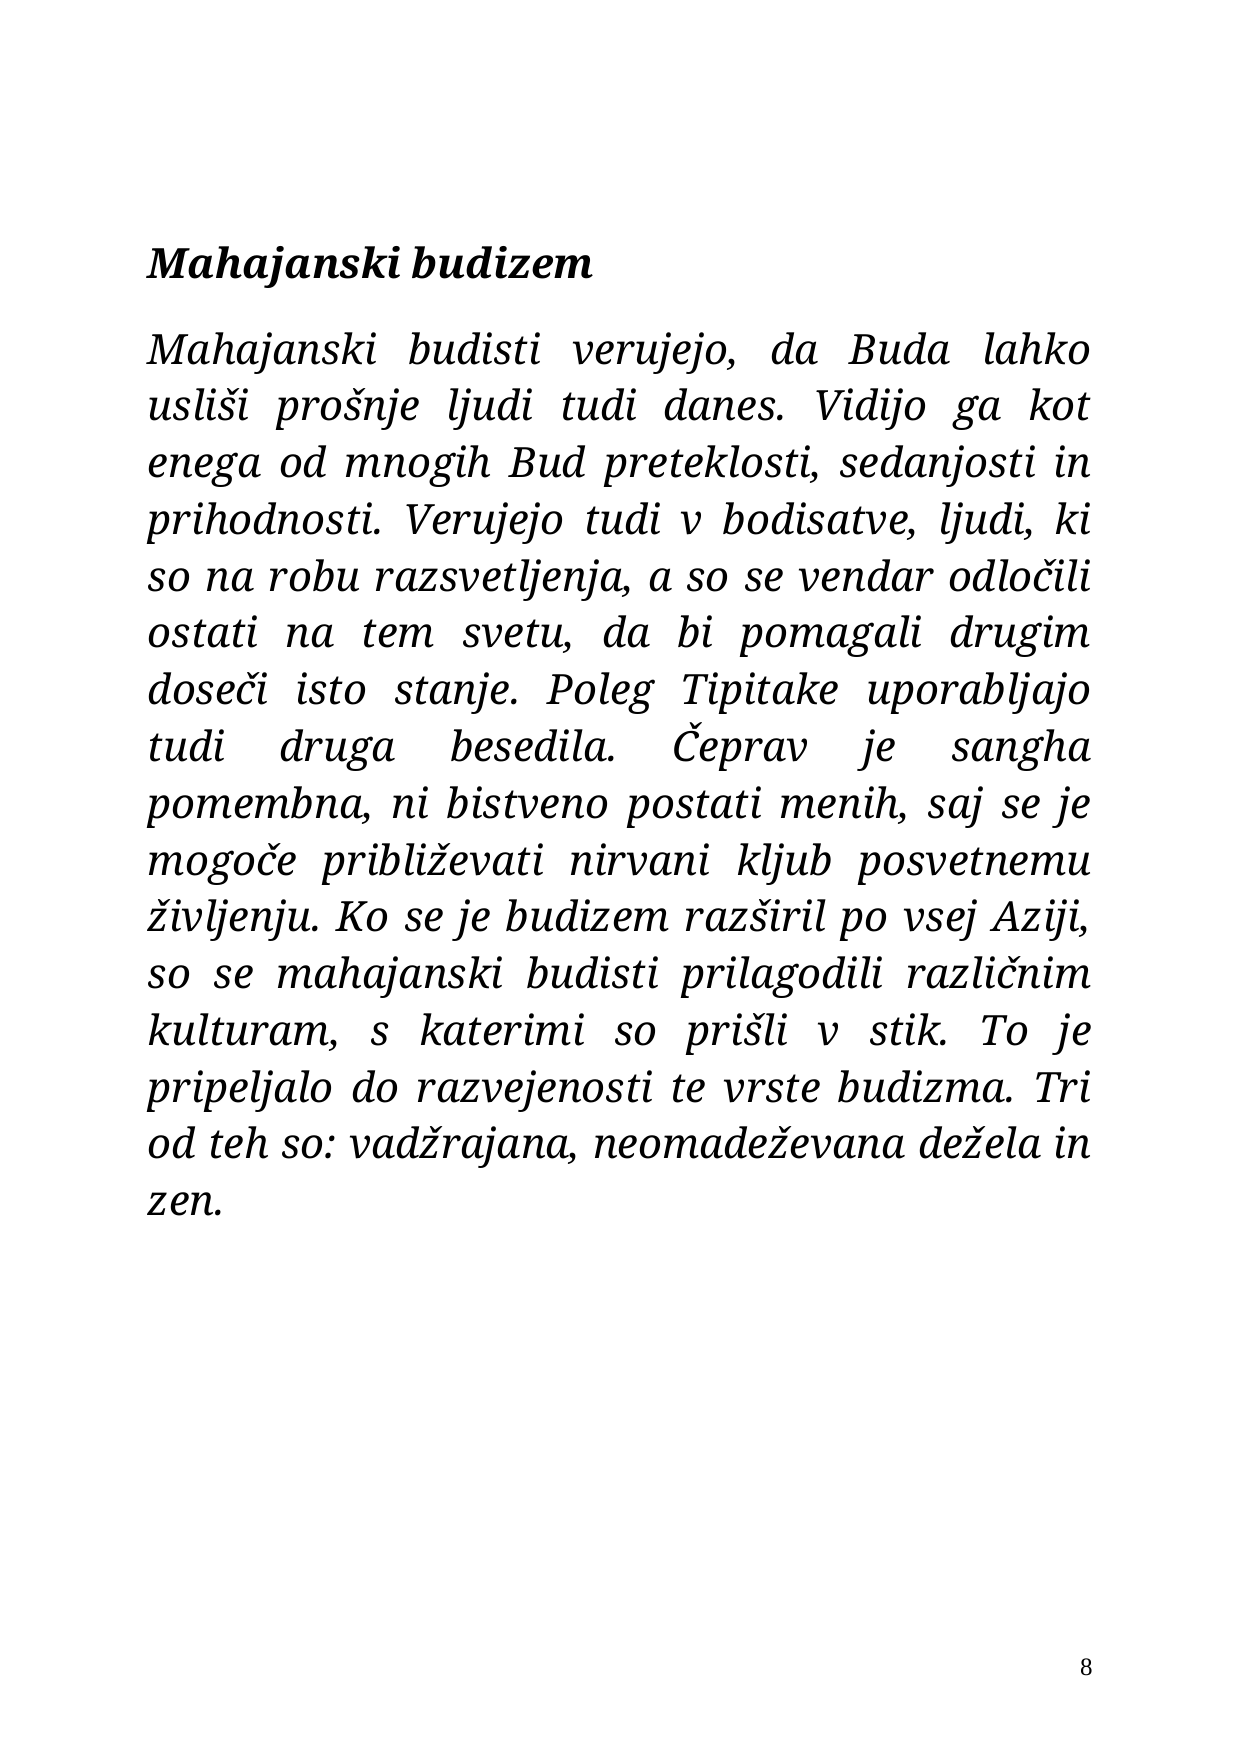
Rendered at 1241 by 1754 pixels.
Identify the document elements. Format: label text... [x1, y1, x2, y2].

text Mahajanski budisti verujejo, da Buda lahko usliši prošnje ljudi tudi danes. Vidijo ga kot enega od mnogih Bud preteklosti, sedanjosti in prihodnosti. Verujejo tudi v bodisatve, ljudi, ki so na robu razsvetljenja, a so se vendar odločili ostati na tem svetu, da bi pomagali drugim doseči isto stanje. Poleg Tipitake uporabljajo tudi druga besedila. Čeprav je sangha pomembna, ni bistveno postati menih, saj se je mogoče približevati nirvani kljub posvetnemu življenju. Ko se je budizem razširil po vsej Aziji, so se mahajanski budisti prilagodili različnim kulturam, s katerimi so prišli v stik. To je pripeljalo do razvejenosti te vrste budizma. Tri od teh so: vadžrajana, neomadeževana dežela in zen. [148, 319, 1093, 1228]
text Mahajanski budizem [148, 233, 1093, 290]
